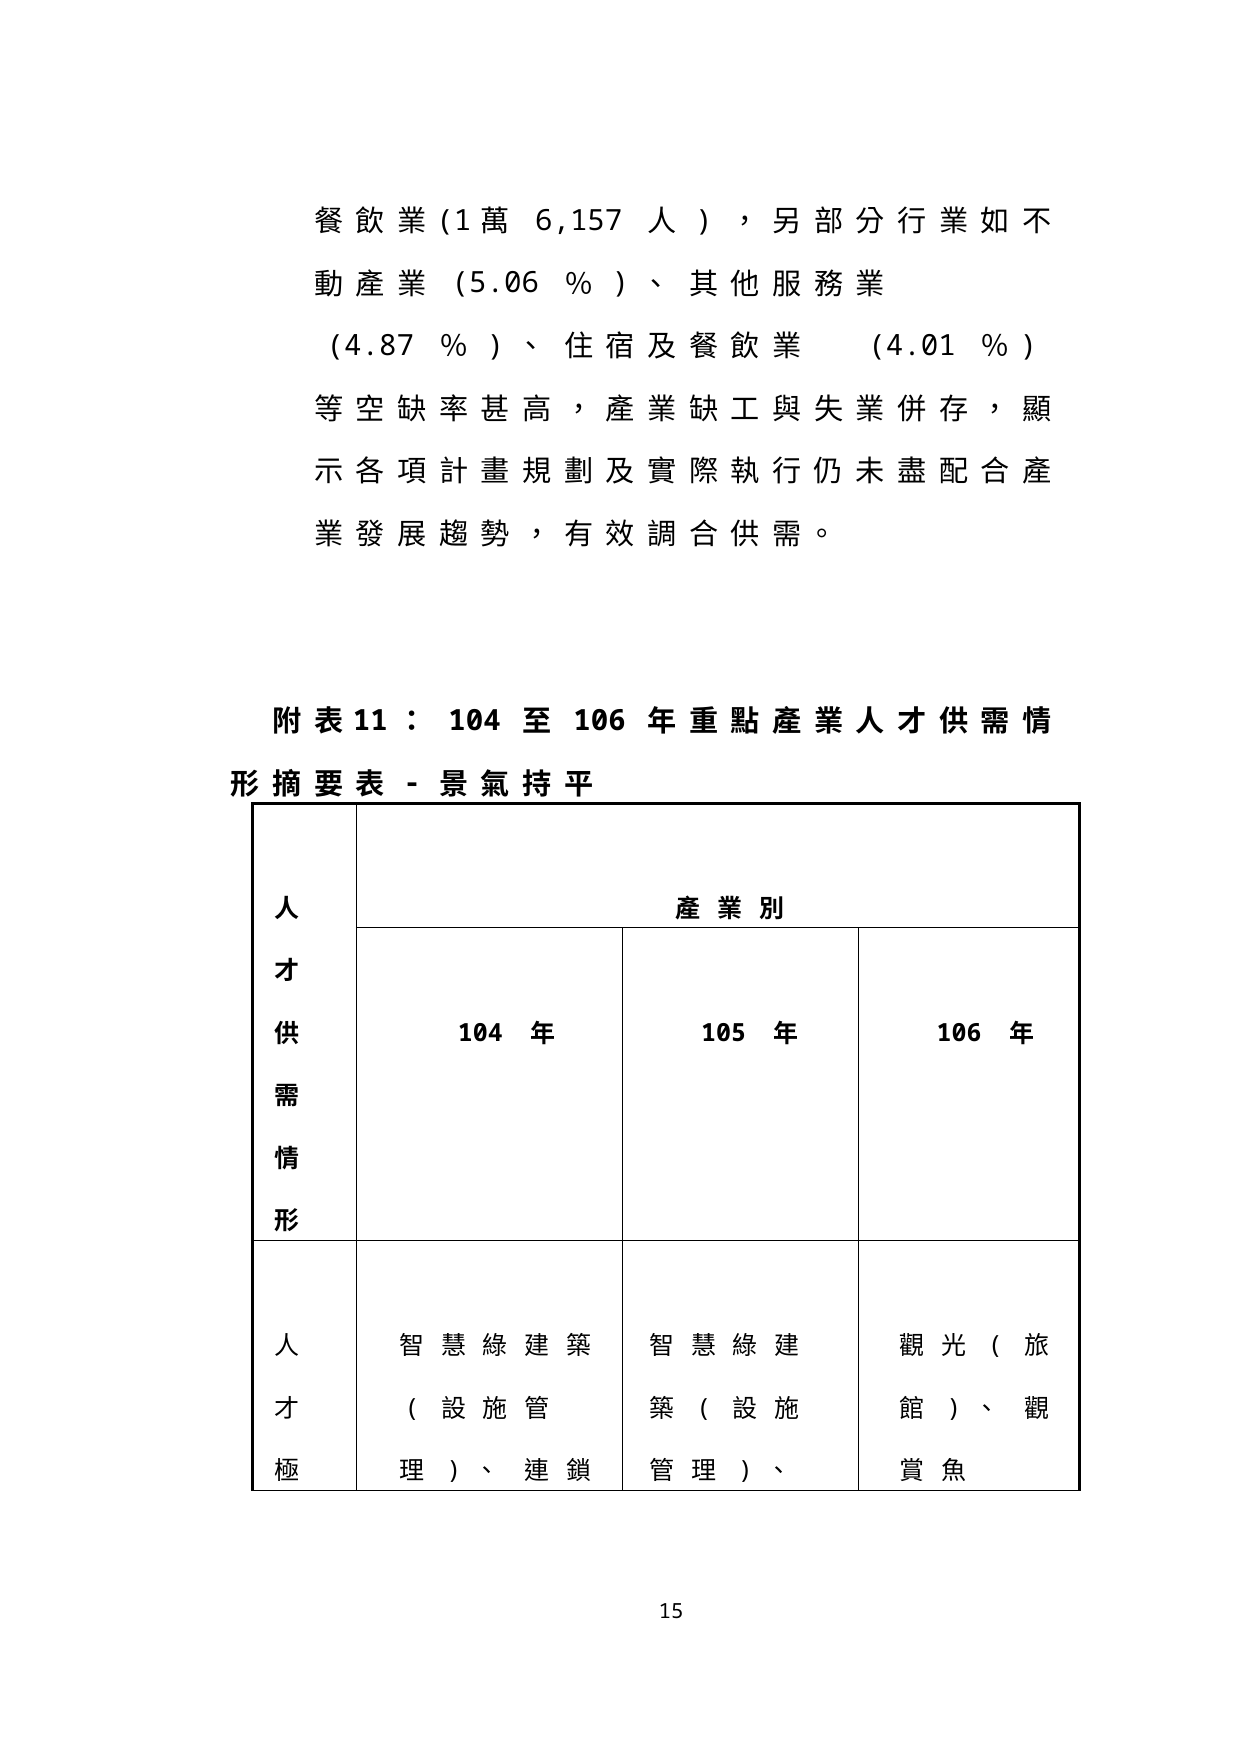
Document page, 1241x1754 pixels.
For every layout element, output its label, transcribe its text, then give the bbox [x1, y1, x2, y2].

table_header 產業別 [357, 805, 1078, 927]
text 餐飲業(1萬6,157人)，另部分行業如不動產業(5.06％)、其他服務業(4.87％)、住宿及餐飲業 (4.01％) 等空缺率甚高，產業缺工與失業併存，顯示各項計畫規劃及實際執行仍未盡配合產業發展趨勢，有效調合供需。 [271, 177, 1058, 552]
table_cell 人才極 [254, 1241, 356, 1490]
table_cell 106年 [859, 928, 1078, 1240]
table_header 人才供 需情形 [254, 805, 356, 1240]
table_cell 觀光(旅館)、觀賞魚 [859, 1241, 1078, 1490]
table_cell 智慧綠建築(設施管理)、連鎖 [357, 1241, 622, 1490]
text 附表11：104至106年重點產業人才供需情形摘要表-景氣持平 [198, 677, 1058, 802]
table_cell 104年 [357, 928, 622, 1240]
table_cell 智慧綠建築(設施管理)、 [623, 1241, 858, 1490]
table_cell 105年 [623, 928, 858, 1240]
